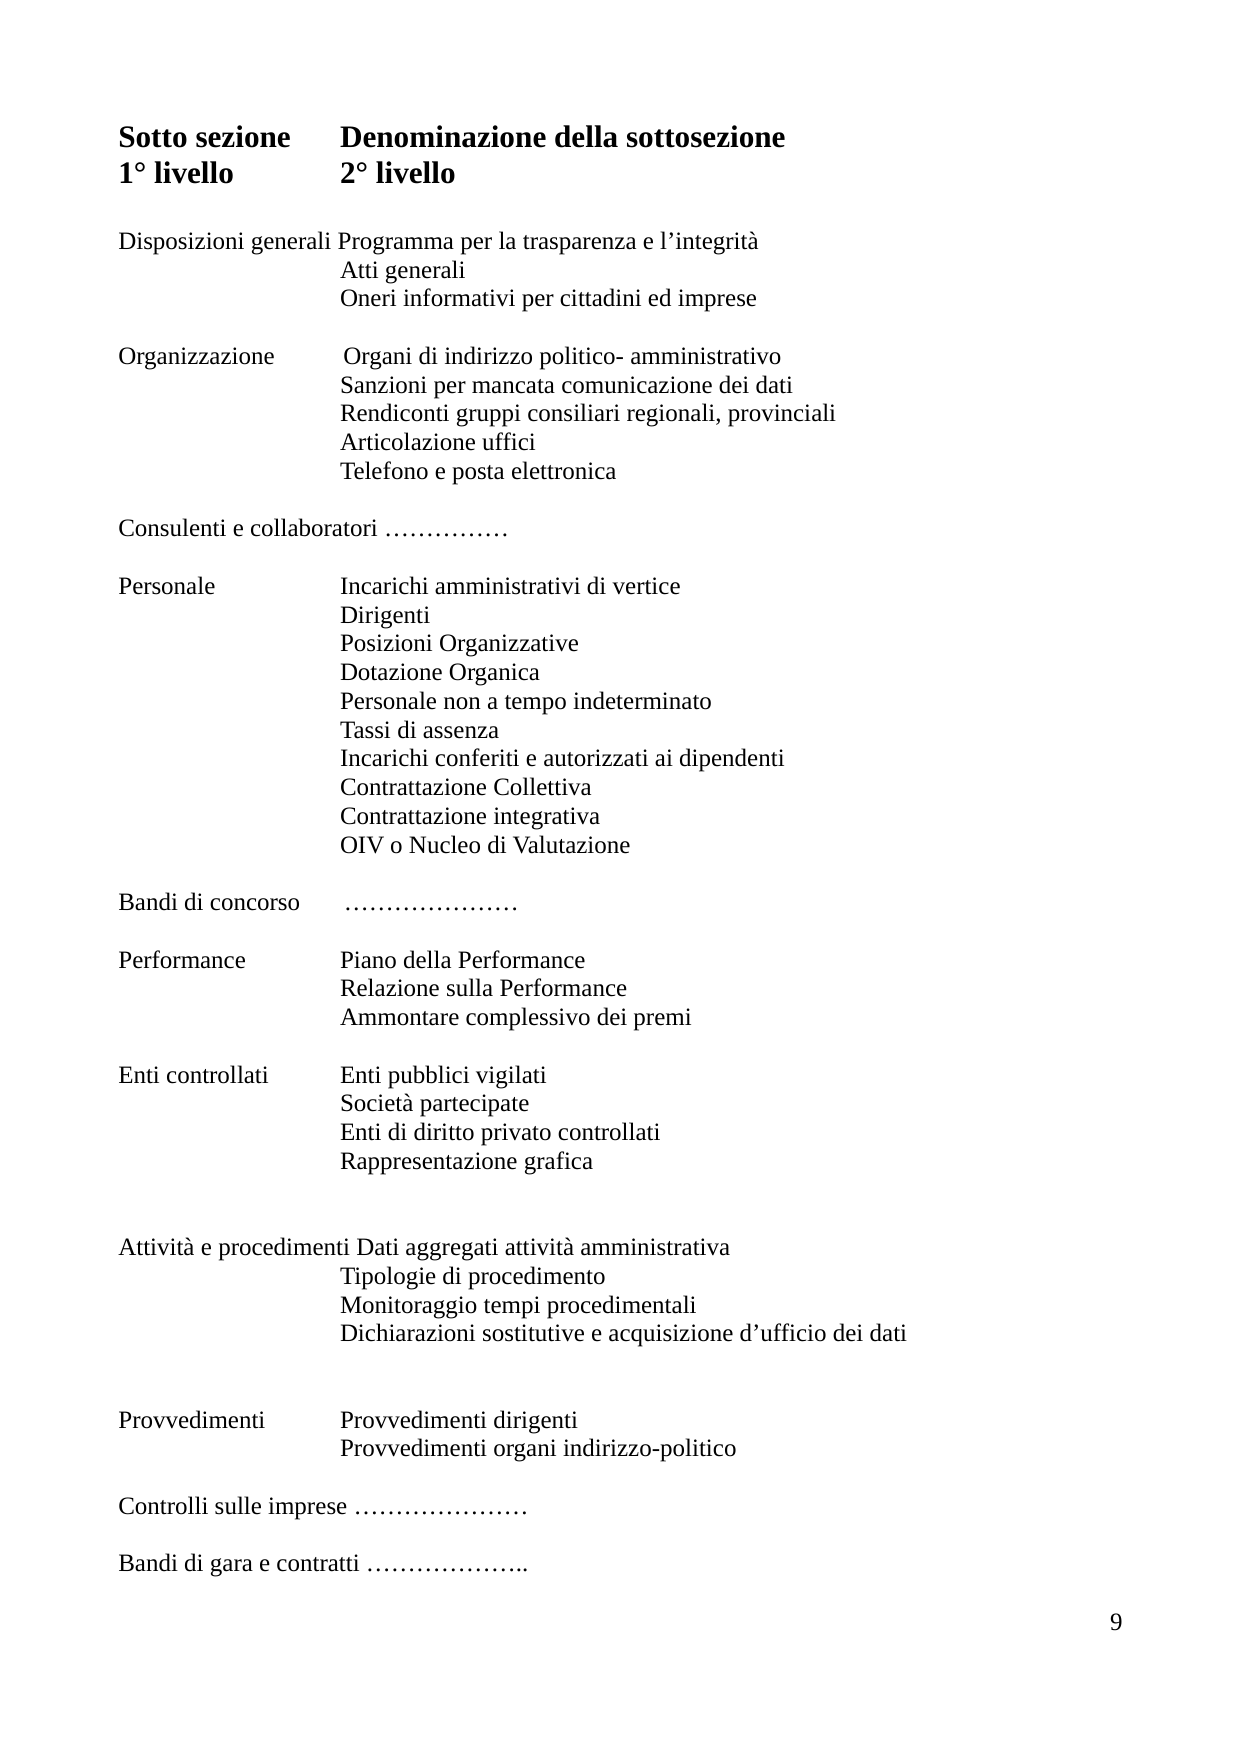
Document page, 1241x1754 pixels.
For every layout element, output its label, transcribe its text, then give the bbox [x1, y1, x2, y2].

text Relazione sulla Performance [118, 973, 1122, 1002]
text Tipologie di procedimento [118, 1261, 1122, 1290]
text Personale non a tempo indeterminato [118, 686, 1122, 715]
text Disposizioni generali Programma per la trasparenza e l’integrità [118, 226, 1122, 255]
text Dirigenti [266, 600, 1122, 628]
text Tassi di assenza [118, 715, 1122, 743]
text Enti controllati Enti pubblici vigilati [118, 1060, 1122, 1088]
text Contrattazione integrativa [118, 801, 1122, 830]
text Consulenti e collaboratori …………… [118, 513, 1122, 542]
text Posizioni Organizzative [118, 628, 1122, 657]
text Dichiarazioni sostitutive e acquisizione d’ufficio dei dati [118, 1318, 1122, 1347]
text Provvedimenti organi indirizzo-politico [118, 1433, 1122, 1462]
text Telefono e posta elettronica [118, 456, 1122, 485]
text 1° livello 2° livello [118, 154, 1122, 190]
text Bandi di concorso ………………… [118, 887, 1122, 916]
text Bandi di gara e contratti ……………….. [118, 1548, 1122, 1577]
text OIV o Nucleo di Valutazione [118, 830, 1122, 858]
text Articolazione uffici [118, 427, 1122, 456]
text Dotazione Organica [118, 657, 1122, 686]
text Oneri informativi per cittadini ed imprese [118, 283, 1122, 312]
text Rendiconti gruppi consiliari regionali, provinciali [118, 398, 1122, 427]
text Ammontare complessivo dei premi [118, 1002, 1122, 1031]
text Sanzioni per mancata comunicazione dei dati [118, 370, 1122, 398]
text Monitoraggio tempi procedimentali [118, 1290, 1122, 1318]
text Provvedimenti Provvedimenti dirigenti [118, 1405, 1122, 1433]
text Società partecipate [118, 1088, 1122, 1117]
text Rappresentazione grafica [118, 1146, 1122, 1175]
text Organizzazione Organi di indirizzo politico- amministrativo [118, 341, 1122, 370]
text Sotto sezione Denominazione della sottosezione [118, 118, 1122, 154]
text Enti di diritto privato controllati [118, 1117, 1122, 1146]
text Atti generali [118, 255, 1122, 283]
text Contrattazione Collettiva [118, 772, 1122, 801]
text Controlli sulle imprese ………………… [118, 1491, 1122, 1520]
text Attività e procedimenti Dati aggregati attività amministrativa [118, 1232, 1122, 1261]
text Performance Piano della Performance [118, 945, 1122, 973]
text Personale Incarichi amministrativi di vertice [118, 571, 1122, 600]
text Incarichi conferiti e autorizzati ai dipendenti [118, 743, 1122, 772]
